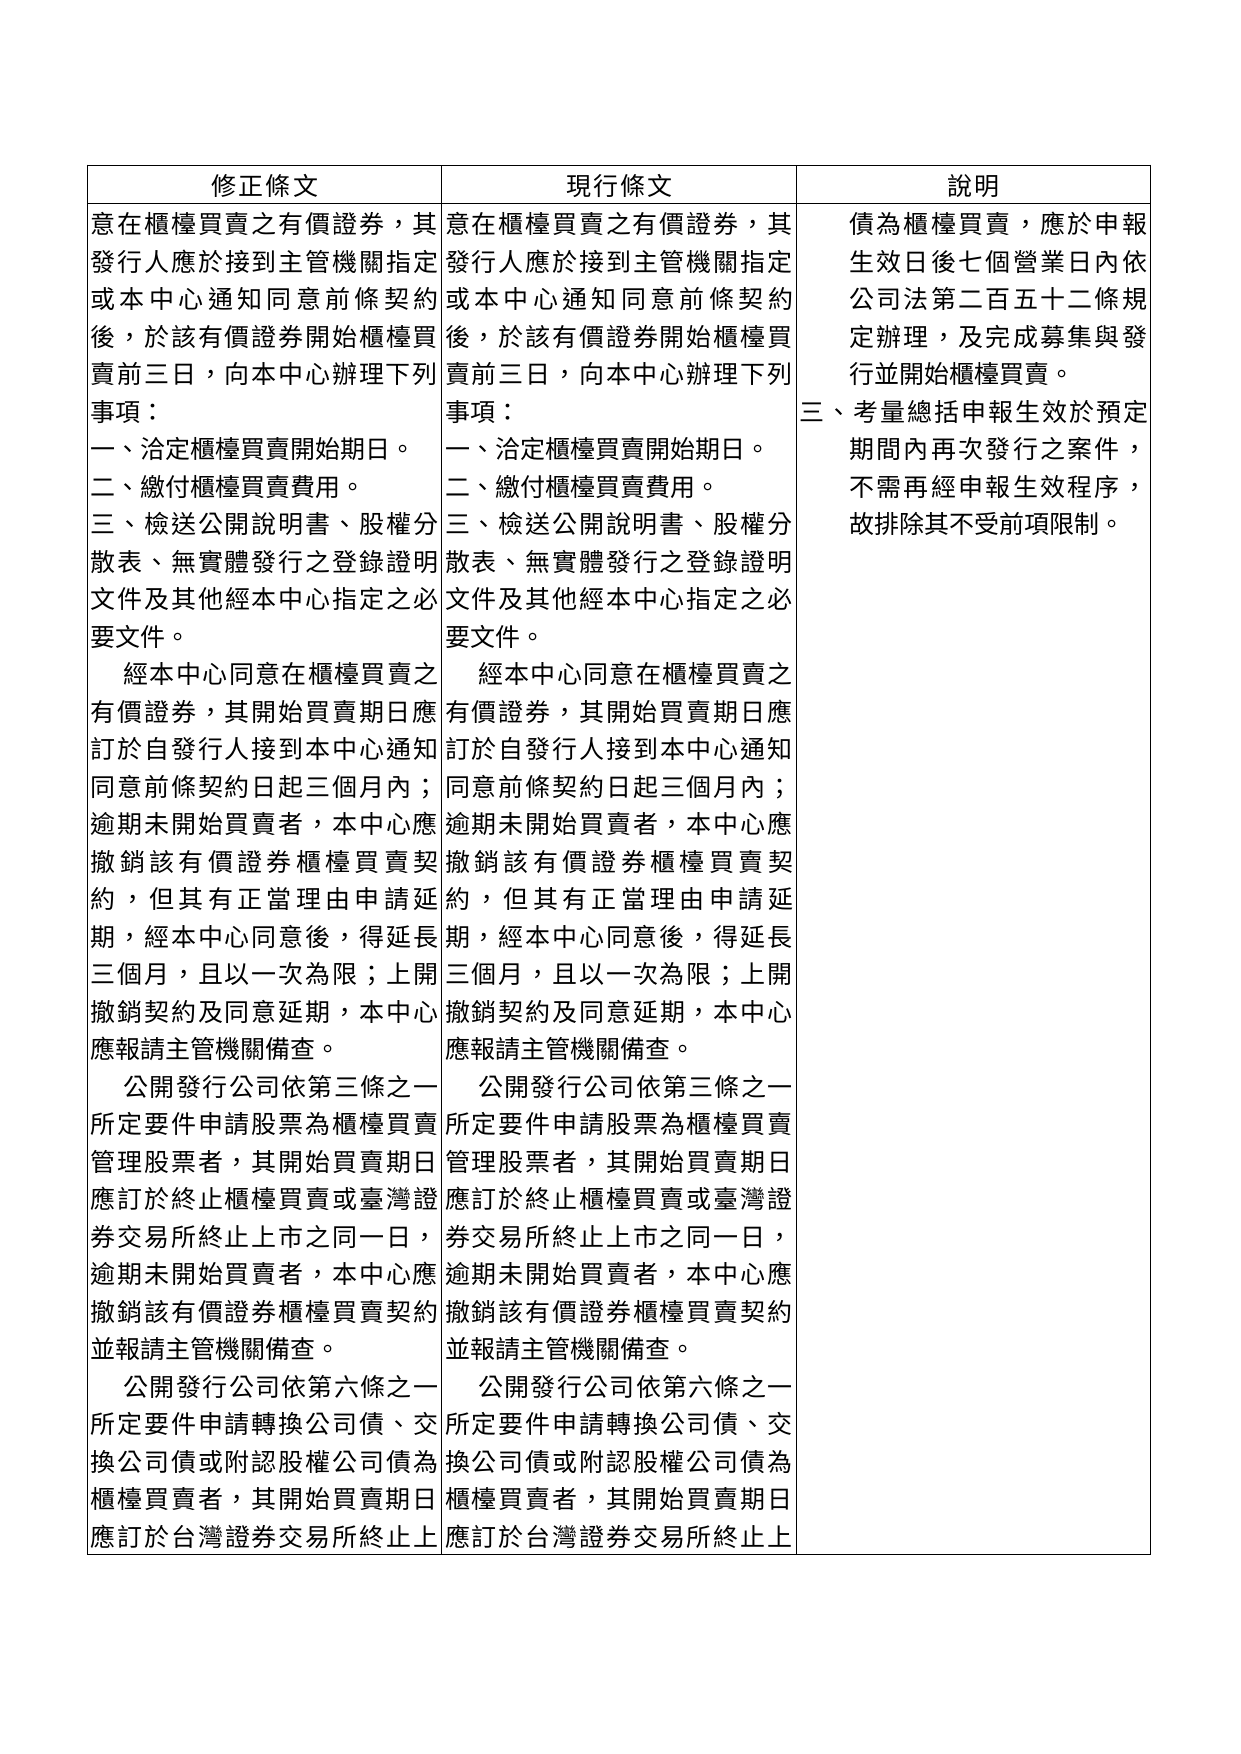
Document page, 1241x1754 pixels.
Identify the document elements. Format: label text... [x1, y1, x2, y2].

table_cell 意在櫃檯買賣之有價證券，其發行人應於接到主管機關指定或本中心通知同意前條契約後，於該有價證券開始櫃檯買賣前三日，向本中心辦理下列事項： 一、洽定櫃檯買賣開始期日。 二、繳付櫃檯買賣費用。 三、檢送公開說明書、股權分散表、無實體發行之登錄證明文件及其他經本中心指定之必要文件。 經本中心同意在櫃檯買賣之有價證券，其開始買賣期日應訂於自發行人接到本中心通知同意前條契約日起三個月內；逾期未開始買賣者，本中心應撤銷該有價證券櫃檯買賣契約，但其有正當理由申請延期，經本中心同意後，得延長三個月，且以一次為限；上開撤銷契約及同意延期，本中心應報請主管機關備查。 公開發行公司依第三條之一所定要件申請股票為櫃檯買賣管理股票者，其開始買賣期日應訂於終止櫃檯買賣或臺灣證券交易所終止上市之同一日，逾期未開始買賣者，本中心應撤銷該有價證券櫃檯買賣契約並報請主管機關備查。 公開發行公司依第六條之一所定要件申請轉換公司債、交換公司債或附認股權公司債為櫃檯買賣者，其開始買賣期日應訂於台灣證券交易所終止上 [88, 204, 441, 1554]
table_cell 意在櫃檯買賣之有價證券，其發行人應於接到主管機關指定或本中心通知同意前條契約後，於該有價證券開始櫃檯買賣前三日，向本中心辦理下列事項： 一、洽定櫃檯買賣開始期日。 二、繳付櫃檯買賣費用。 三、檢送公開說明書、股權分散表、無實體發行之登錄證明文件及其他經本中心指定之必要文件。 經本中心同意在櫃檯買賣之有價證券，其開始買賣期日應訂於自發行人接到本中心通知同意前條契約日起三個月內；逾期未開始買賣者，本中心應撤銷該有價證券櫃檯買賣契約，但其有正當理由申請延期，經本中心同意後，得延長三個月，且以一次為限；上開撤銷契約及同意延期，本中心應報請主管機關備查。 公開發行公司依第三條之一所定要件申請股票為櫃檯買賣管理股票者，其開始買賣期日應訂於終止櫃檯買賣或臺灣證券交易所終止上市之同一日，逾期未開始買賣者，本中心應撤銷該有價證券櫃檯買賣契約並報請主管機關備查。 公開發行公司依第六條之一所定要件申請轉換公司債、交換公司債或附認股權公司債為櫃檯買賣者，其開始買賣期日應訂於台灣證券交易所終止上 [442, 204, 796, 1554]
table_header 說明 [797, 166, 1150, 203]
table_cell 債為櫃檯買賣，應於申報生效日後七個營業日內依公司法第二百五十二條規定辦理，及完成募集與發行並開始櫃檯買賣。 三、考量總括申報生效於預定期間內再次發行之案件，不需再經申報生效程序，故排除其不受前項限制。 [797, 204, 1150, 1554]
table_header 現行條文 [442, 166, 796, 203]
table_header 修正條文 [88, 166, 441, 203]
